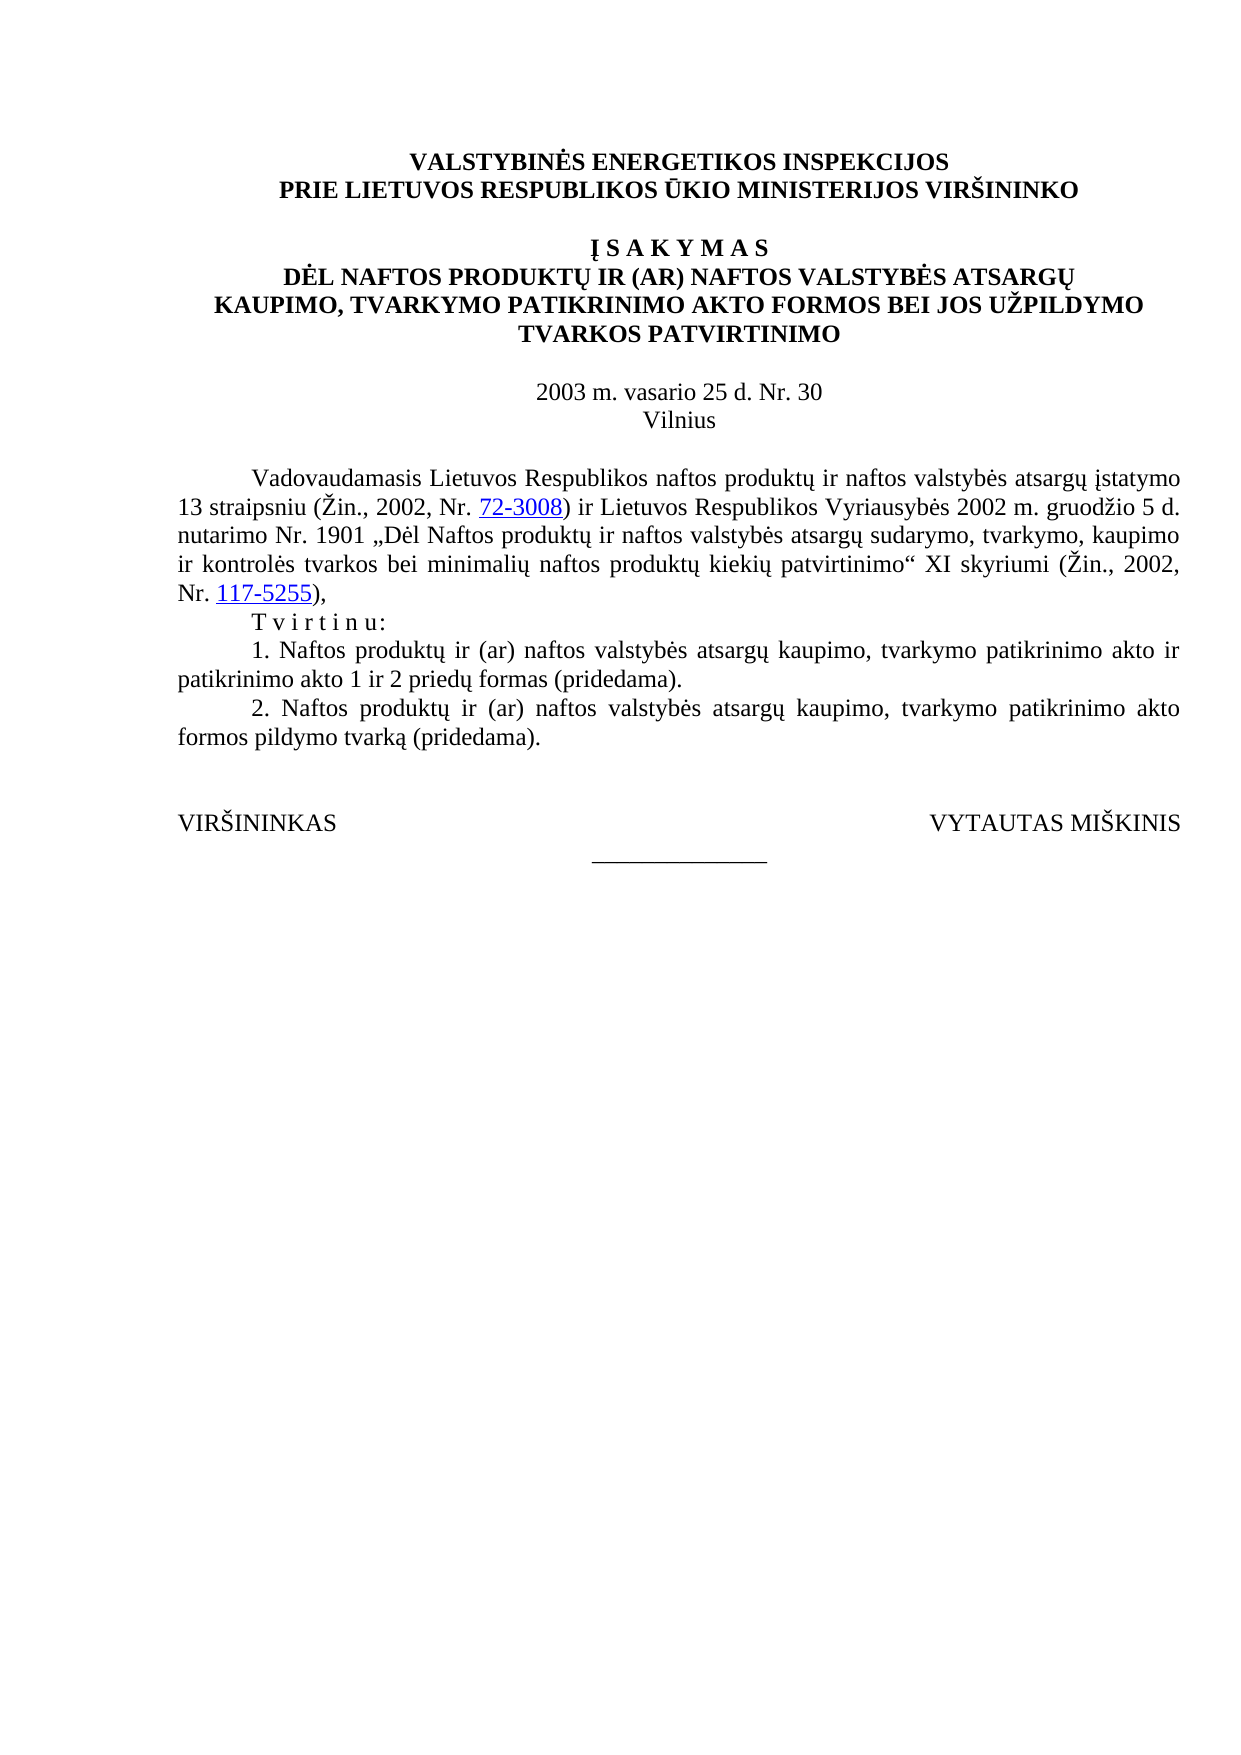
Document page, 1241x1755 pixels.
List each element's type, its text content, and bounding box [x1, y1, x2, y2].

text ______________ [177, 837, 1181, 866]
text DĖL NAFTOS PRODUKTŲ IR (AR) NAFTOS VALSTYBĖS ATSARGŲ [177, 262, 1181, 291]
text 2003 m. vasario 25 d. Nr. 30 [177, 377, 1181, 406]
text Tvirtinu: [177, 607, 1181, 636]
text 1. Naftos produktų ir (ar) naftos valstybės atsargų kaupimo, tvarkymo patikrinimo akto ir patikrinimo akto 1 ir 2 priedų formas (pridedama). [177, 636, 1181, 693]
text VALSTYBINĖS ENERGETIKOS INSPEKCIJOS [177, 147, 1181, 176]
text 2. Naftos produktų ir (ar) naftos valstybės atsargų kaupimo, tvarkymo patikrinimo akto formos pildymo tvarką (pridedama). [177, 693, 1181, 751]
text PRIE LIETUVOS RESPUBLIKOS ŪKIO MINISTERIJOS VIRŠININKO [177, 176, 1181, 204]
text VIRŠININKAS VYTAUTAS MIŠKINIS [177, 808, 1181, 837]
text Vadovaudamasis Lietuvos Respublikos naftos produktų ir naftos valstybės atsargų įstatymo 13 straipsniu (Žin., 2002, Nr. 72-3008) ir Lietuvos Respublikos Vyriausybės 2002 m. gruodžio 5 d. nutarimo Nr. 1901 „Dėl Naftos produktų ir naftos valstybės atsargų sudarymo, tvarkymo, kaupimo ir kontrolės tvarkos bei minimalių naftos produktų kiekių patvirtinimo“ XI skyriumi (Žin., 2002, Nr. 117-5255), [177, 463, 1181, 607]
text Į S A K Y M A S [177, 233, 1181, 262]
text Vilnius [177, 406, 1181, 434]
text KAUPIMO, TVARKYMO PATIKRINIMO AKTO FORMOS BEI JOS UŽPILDYMO TVARKOS PATVIRTINIMO [177, 291, 1181, 348]
